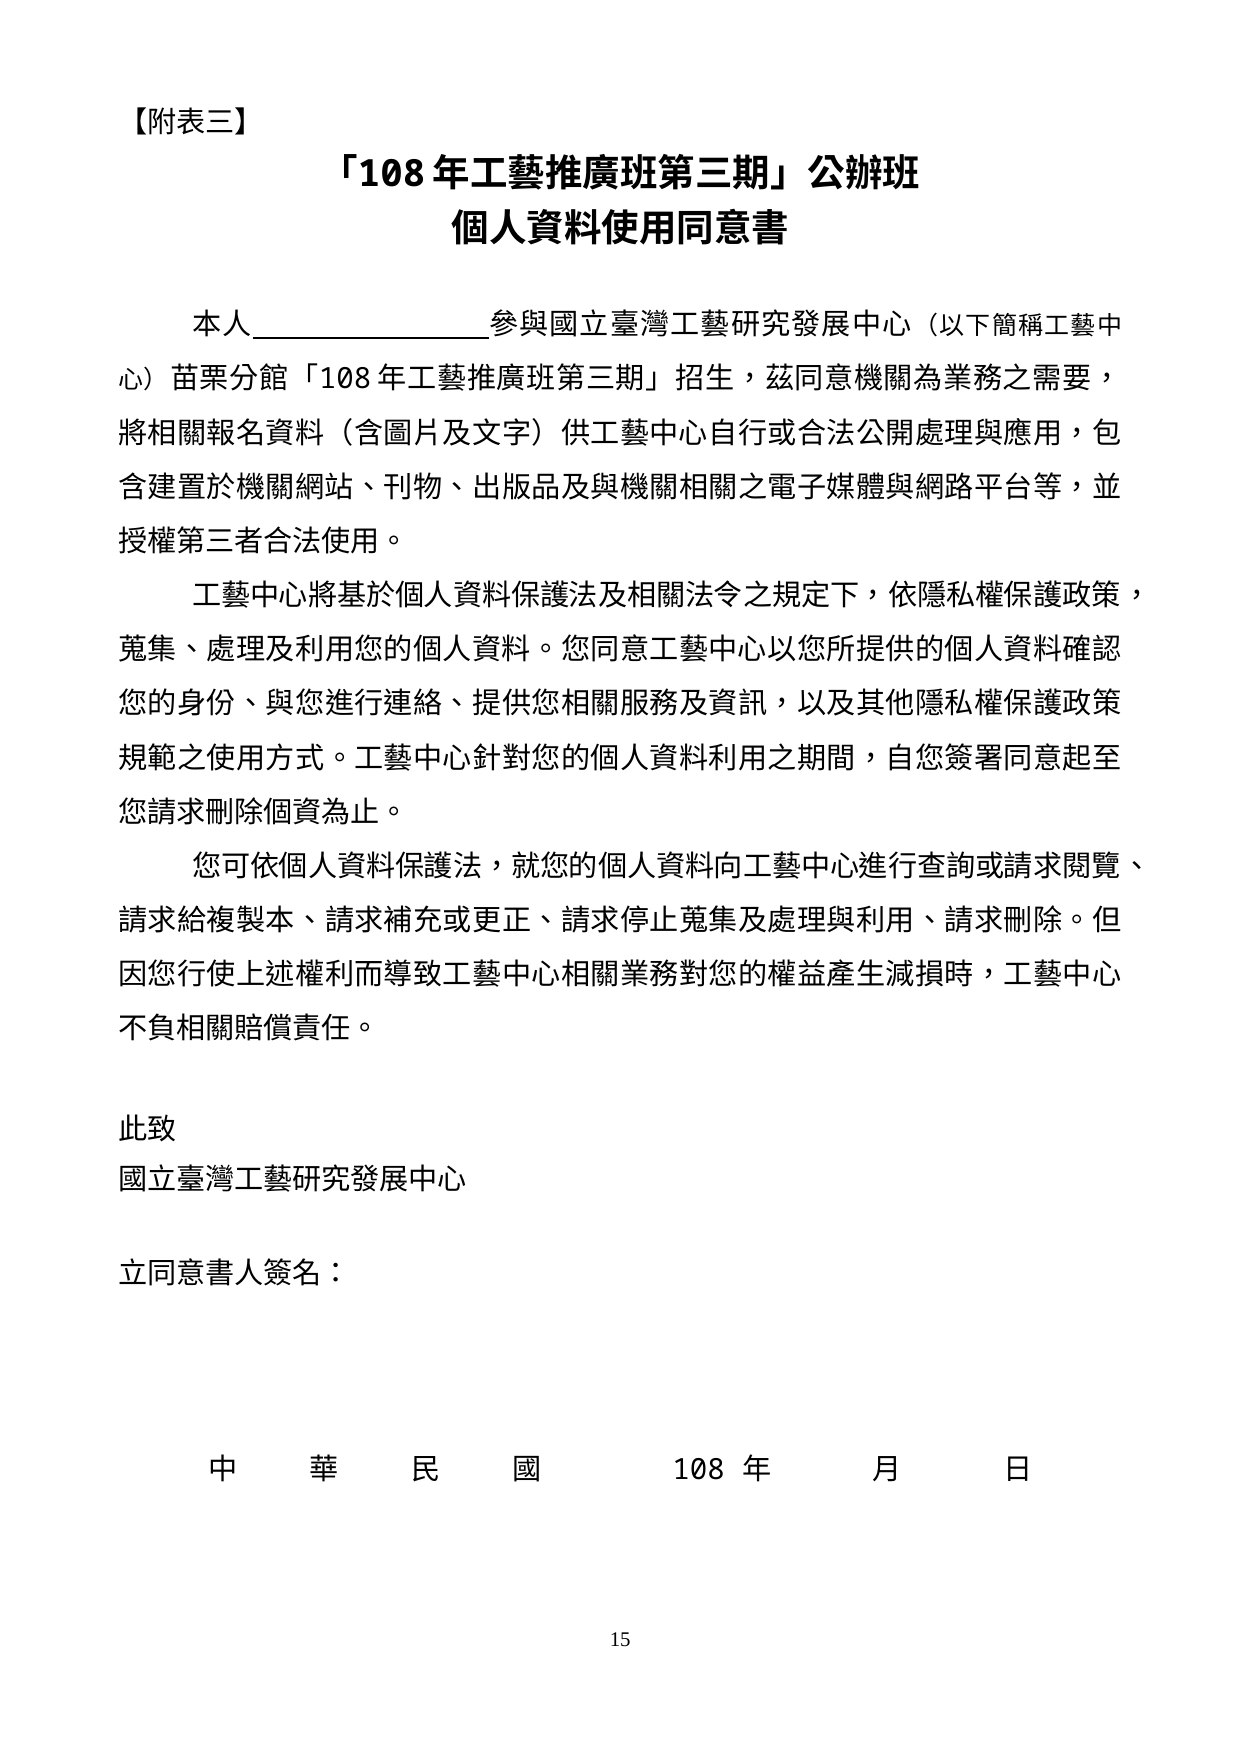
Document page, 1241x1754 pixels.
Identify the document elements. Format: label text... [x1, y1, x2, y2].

text 本人 參與國立臺灣工藝研究發展中心（以下簡稱工藝中心）苗栗分館「108年工藝推廣班第三期」招生，茲同意機關為業務之需要，將相關報名資料（含圖片及文字）供工藝中心自行或合法公開處理與應用，包含建置於機關網站、刊物、出版品及與機關相關之電子媒體與網路平台等，並授權第三者合法使用。 [118, 291, 1122, 562]
text 個人資料使用同意書 [118, 197, 1122, 252]
text 立同意書人簽名： [118, 1250, 1122, 1292]
text 「108年工藝推廣班第三期」公辦班 [118, 143, 1122, 197]
text 此致 [118, 1100, 1122, 1150]
text 國立臺灣工藝研究發展中心 [118, 1150, 1122, 1200]
text 您可依個人資料保護法，就您的個人資料向工藝中心進行查詢或請求閱覽、請求給複製本、請求補充或更正、請求停止蒐集及處理與利用、請求刪除。但因您行使上述權利而導致工藝中心相關業務對您的權益產生減損時，工藝中心不負相關賠償責任。 [118, 833, 1122, 1050]
text 【附表三】 [118, 89, 1122, 143]
text 中 華 民 國 108 年 月 日 [118, 1413, 1122, 1496]
text 工藝中心將基於個人資料保護法及相關法令之規定下，依隱私權保護政策，蒐集、處理及利用您的個人資料。您同意工藝中心以您所提供的個人資料確認您的身份、與您進行連絡、提供您相關服務及資訊，以及其他隱私權保護政策規範之使用方式。工藝中心針對您的個人資料利用之期間，自您簽署同意起至您請求刪除個資為止。 [118, 562, 1122, 833]
